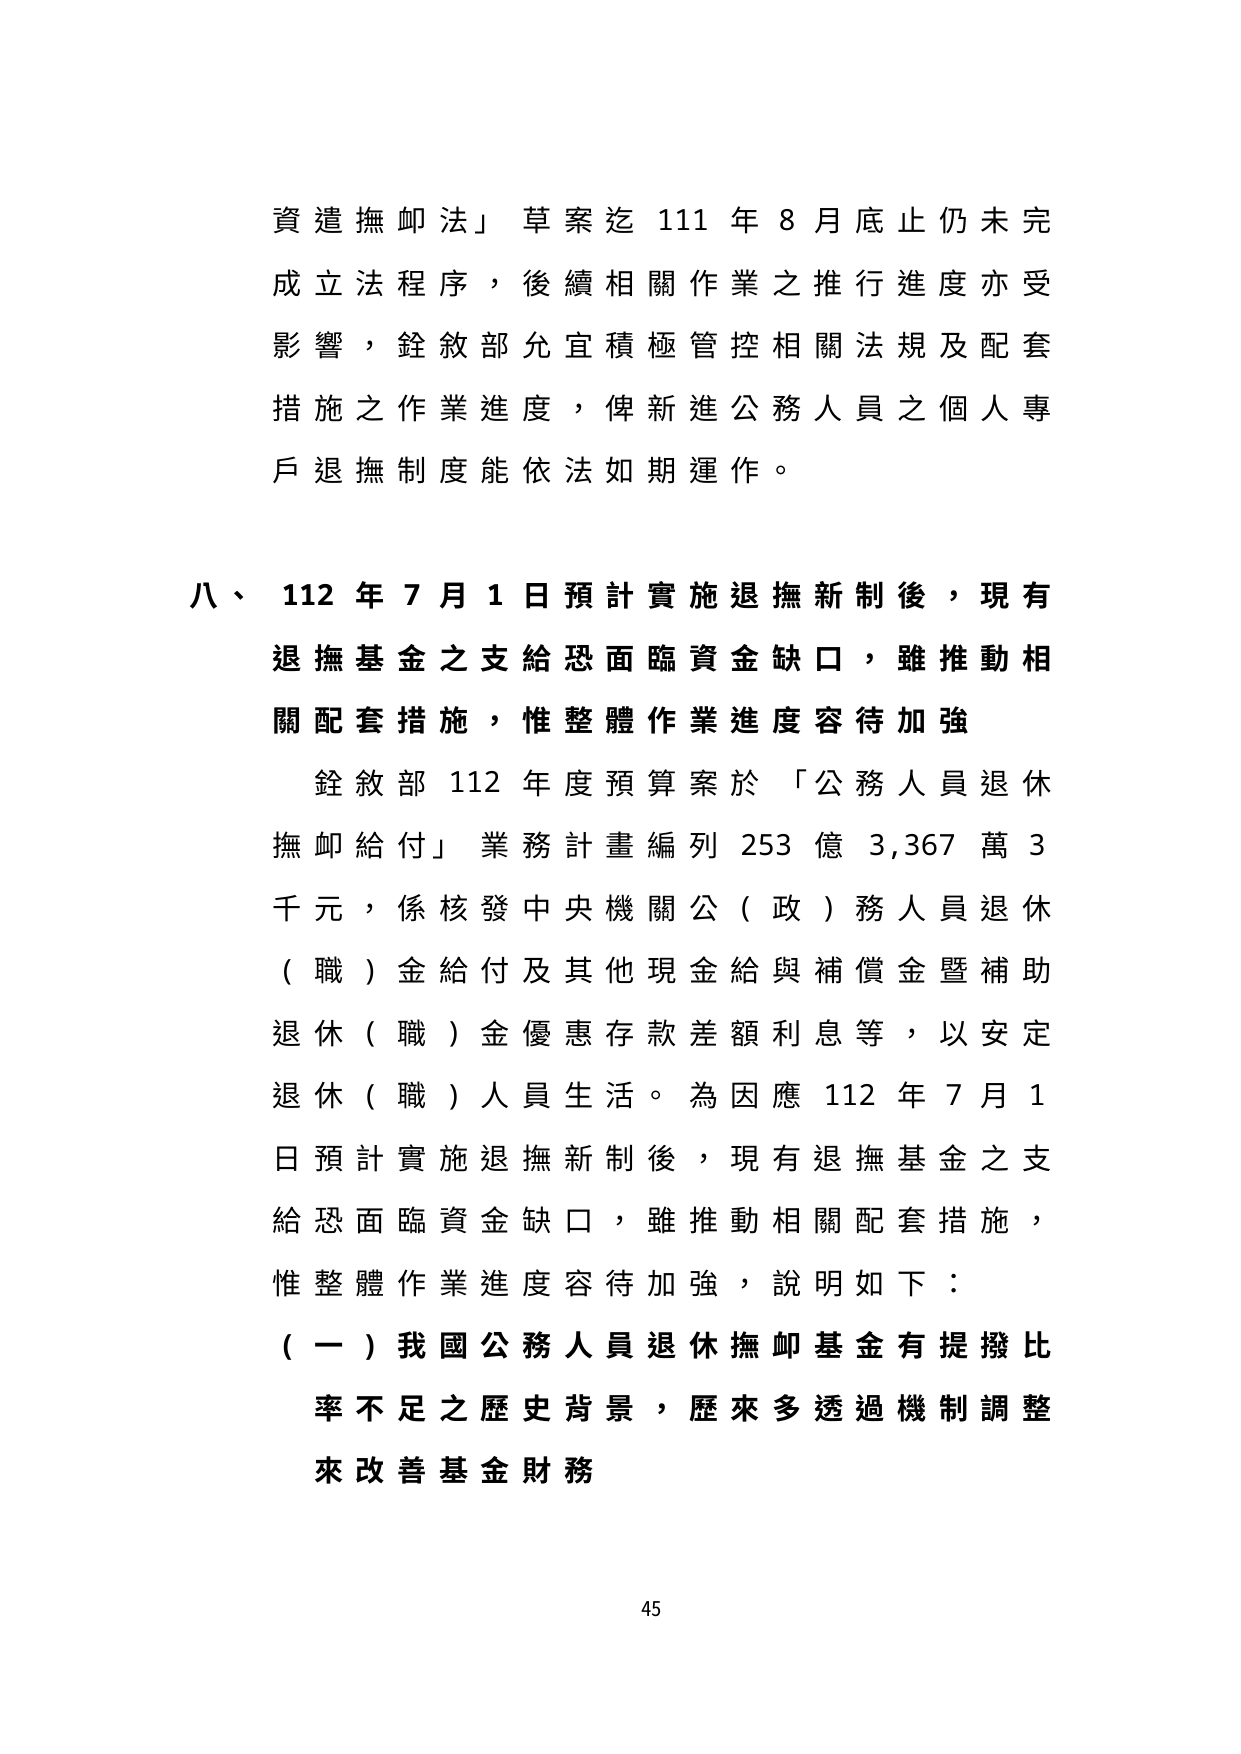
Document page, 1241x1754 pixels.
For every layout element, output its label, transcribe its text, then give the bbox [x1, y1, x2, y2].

text 銓敘部112年度預算案於「公務人員退休撫卹給付」業務計畫編列253億3,367萬3千元，係核發中央機關公(政)務人員退休(職)金給付及其他現金給與補償金暨補助退休(職)金優惠存款差額利息等，以安定退休(職)人員生活。為因應112年7月1日預計實施退撫新制後，現有退撫基金之支給恐面臨資金缺口，雖推動相關配套措施，惟整體作業進度容待加強，說明如下： [242, 740, 1058, 1302]
text 八、112年7月1日預計實施退撫新制後，現有退撫基金之支給恐面臨資金缺口，雖推動相關配套措施，惟整體作業進度容待加強 [183, 552, 1058, 740]
text (一)我國公務人員退休撫卹基金有提撥比率不足之歷史背景，歷來多透過機制調整來改善基金財務 [242, 1302, 1058, 1490]
text 資遣撫卹法」草案迄111年8月底止仍未完成立法程序，後續相關作業之推行進度亦受影響，銓敘部允宜積極管控相關法規及配套措施之作業進度，俾新進公務人員之個人專戶退撫制度能依法如期運作。 [242, 177, 1058, 490]
